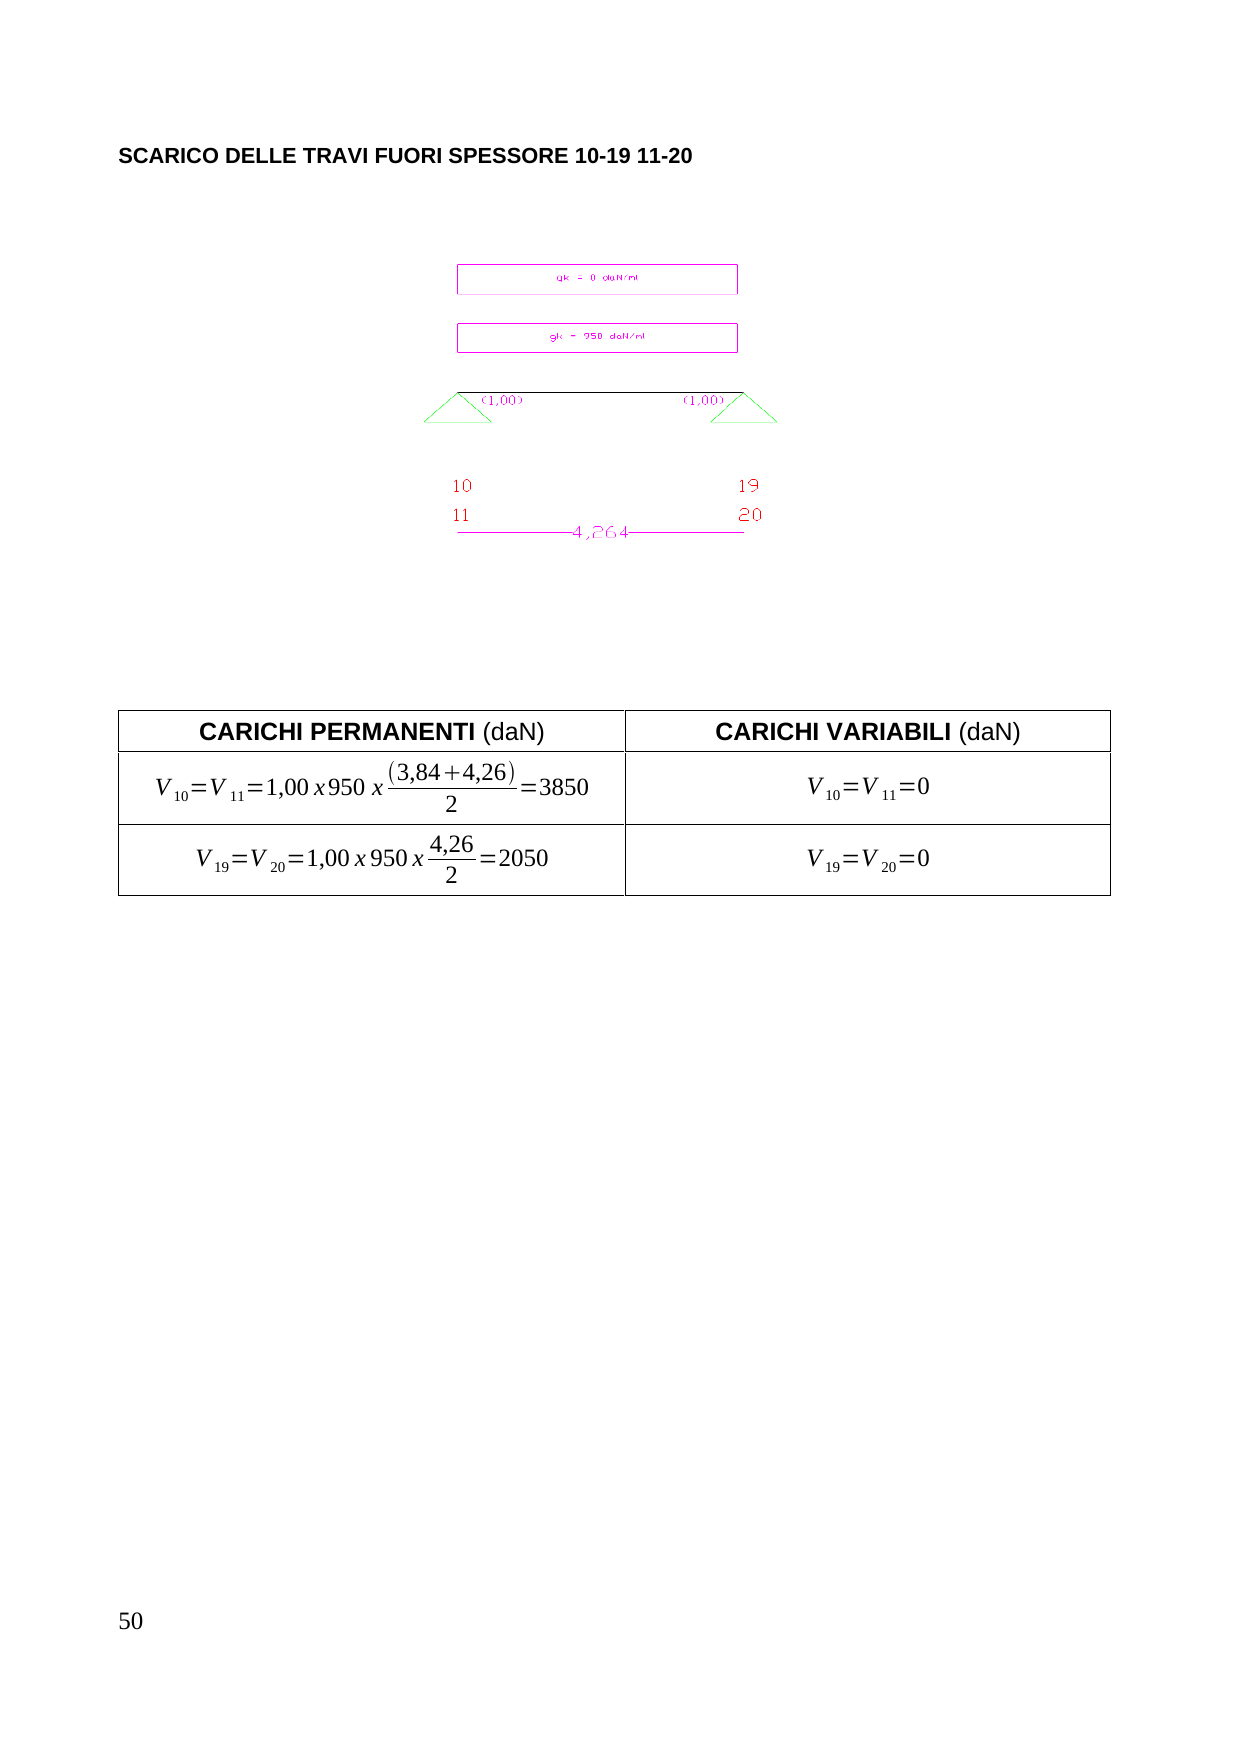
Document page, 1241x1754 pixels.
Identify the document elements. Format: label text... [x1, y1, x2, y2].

table_cell [119, 753, 624, 824]
text SCARICO DELLE TRAVI FUORI SPESSORE 10-19 11-20 [118, 143, 1122, 168]
table_header CARICHI PERMANENTI (daN) [119, 711, 624, 751]
table_cell [626, 825, 1110, 895]
table_header CARICHI VARIABILI (daN) [626, 711, 1110, 751]
table_cell [119, 825, 624, 895]
table_cell [626, 753, 1110, 824]
